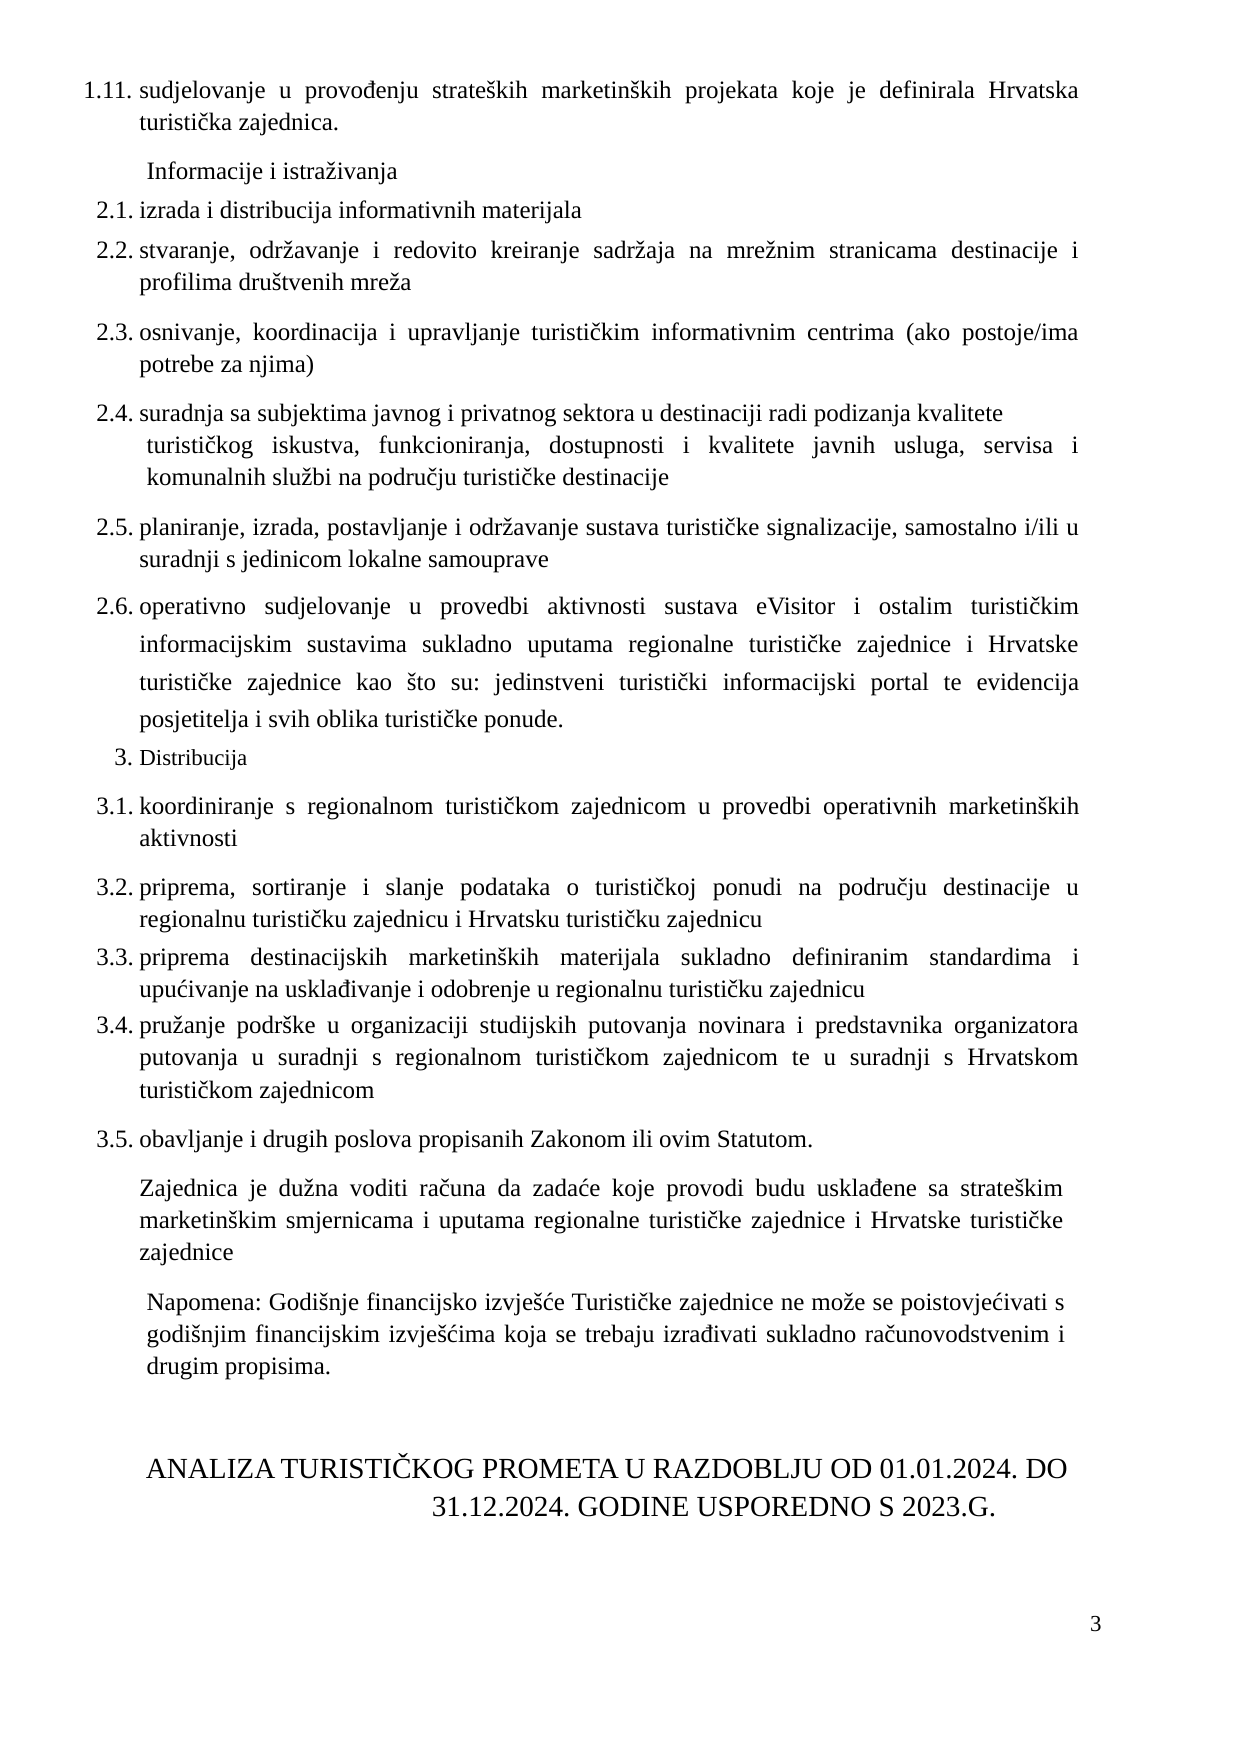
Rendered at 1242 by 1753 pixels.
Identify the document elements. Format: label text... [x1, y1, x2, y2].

text Informacije i istraživanja [146, 156, 1080, 185]
list koordiniranje s regionalnom turističkom zajednicom u provedbi operativnih marketinških aktivnosti [96, 791, 1080, 852]
list osnivanje, koordinacija i upravljanje turističkim informativnim centrima (ako postoje/ima potrebe za njima) [96, 317, 1080, 378]
list sudjelovanje u provođenju strateških marketinških projekata koje je definirala Hrvatska turistička zajednica. [83, 75, 1080, 136]
list Distribucija [114, 742, 1077, 771]
list suradnja sa subjektima javnog i privatnog sektora u destinaciji radi podizanja kvalitete [96, 398, 1080, 427]
text Napomena: Godišnje financijsko izvješće Turističke zajednice ne može se poistovjećivati s godišnjim financijskim izvješćima koja se trebaju izrađivati sukladno računovodstvenim i drugim propisima. [146, 1287, 1066, 1380]
list obavljanje i drugih poslova propisanih Zakonom ili ovim Statutom. [96, 1124, 1080, 1153]
list planiranje, izrada, postavljanje i održavanje sustava turističke signalizacije, samostalno i/ili u suradnji s jedinicom lokalne samouprave [96, 512, 1080, 572]
text Zajednica je dužna voditi računa da zadaće koje provodi budu usklađene sa strateškim marketinškim smjernicama i uputama regionalne turističke zajednice i Hrvatske turističke zajednice [139, 1173, 1064, 1266]
text turističkog iskustva, funkcioniranja, dostupnosti i kvalitete javnih usluga, servisa i komunalnih službi na području turističke destinacije [146, 430, 1080, 491]
list pružanje podrške u organizaciji studijskih putovanja novinara i predstavnika organizatora putovanja u suradnji s regionalnom turističkom zajednicom te u suradnji s Hrvatskom turističkom zajednicom [96, 1010, 1080, 1103]
list priprema destinacijskih marketinških materijala sukladno definiranim standardima i upućivanje na usklađivanje i odobrenje u regionalnu turističku zajednicu [96, 942, 1080, 1003]
text ANALIZA TURISTIČKOG PROMETA U RAZDOBLJU OD 01.01.2024. DO 31.12.2024. GODINE USPOREDNO S 2023.G. [146, 1451, 1092, 1522]
list priprema, sortiranje i slanje podataka o turističkoj ponudi na području destinacije u regionalnu turističku zajednicu i Hrvatsku turističku zajednicu [96, 872, 1080, 933]
list operativno sudjelovanje u provedbi aktivnosti sustava eVisitor i ostalim turističkim informacijskim sustavima sukladno uputama regionalne turističke zajednice i Hrvatske turističke zajednice kao što su: jedinstveni turistički informacijski portal te evidencija posjetitelja i svih oblika turističke ponude. [96, 591, 1080, 733]
list stvaranje, održavanje i redovito kreiranje sadržaja na mrežnim stranicama destinacije i profilima društvenih mreža [96, 235, 1080, 296]
list izrada i distribucija informativnih materijala [96, 195, 1080, 224]
